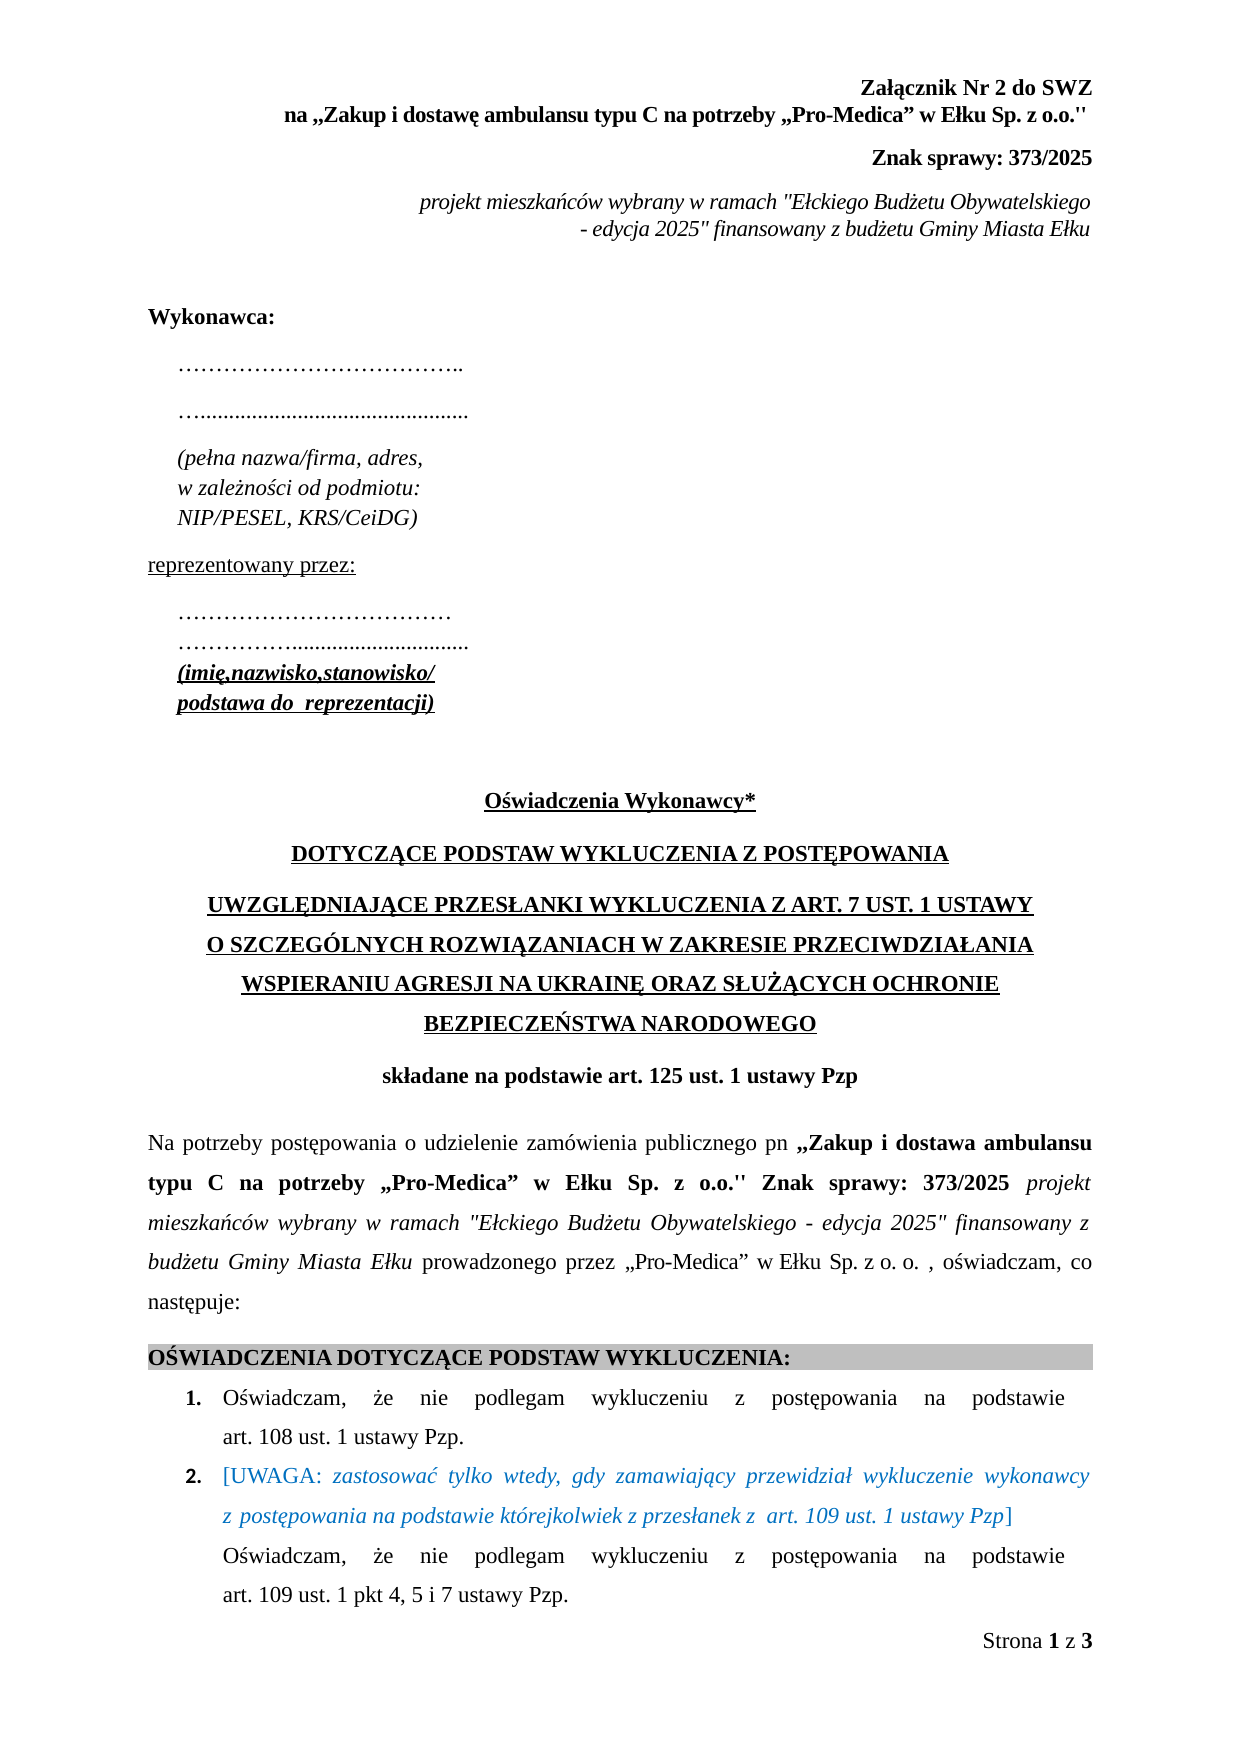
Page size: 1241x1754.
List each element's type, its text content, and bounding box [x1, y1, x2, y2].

list Oświadczam, że nie podlegam wykluczeniu z postępowania na podstawie art. 108 ust. 1 ustawy Pzp. [185, 1383, 1093, 1449]
text …............................................... [177, 397, 472, 423]
text Załącznik Nr 2 do SWZ na ,,Zakup i dostawę ambulansu typu C na potrzeby „Pro-Medica” w Ełku Sp. z o.o.'' [148, 74, 1093, 127]
list [UWAGA: zastosować tylko wtedy, gdy zamawiający przewidział wykluczenie wykonawcy z postępowania na podstawie którejkolwiek z przesłanek z art. 109 ust. 1 ustawy Pzp] [185, 1462, 1093, 1529]
text DOTYCZĄCE PODSTAW WYKLUCZENIA Z POSTĘPOWANIA [148, 839, 1093, 866]
text Znak sprawy: 373/2025 [148, 144, 1093, 171]
text UWZGLĘDNIAJĄCE PRZESŁANKI WYKLUCZENIA Z ART. 7 UST. 1 USTAWY o szczególnych rozwiązaniach w zakresie przeciwdziałania wspieraniu agresji na Ukrainę oraz służących ochronie bezpieczeństwa narodowego [148, 892, 1093, 1036]
text Wykonawca: [148, 303, 1093, 330]
text reprezentowany przez: [148, 551, 1093, 578]
text Oświadczenia Wykonawcy* [148, 788, 1093, 814]
text Na potrzeby postępowania o udzielenie zamówienia publicznego pn ,,Zakup i dostawa ambulansu typu C na potrzeby „Pro-Medica” w Ełku Sp. z o.o.'' Znak sprawy: 373/2025 projekt mieszkańców wybrany w ramach "Ełckiego Budżetu Obywatelskiego - edycja 2025" finansowany z budżetu Gminy Miasta Ełku prowadzonego przez „Pro-Medica” w Ełku Sp. z o. o. , oświadczam, co następuje: [148, 1128, 1093, 1314]
text projekt mieszkańców wybrany w ramach "Ełckiego Budżetu Obywatelskiego - edycja 2025" finansowany z budżetu Gminy Miasta Ełku [148, 188, 1093, 241]
text (pełna nazwa/firma, adres, w zależności od podmiotu: NIP/PESEL, KRS/CeiDG) [177, 444, 472, 531]
text OŚWIADCZENIA DOTYCZĄCE PODSTAW WYKLUCZENIA: [148, 1344, 1093, 1370]
text składane na podstawie art. 125 ust. 1 ustawy Pzp [148, 1062, 1093, 1088]
text ……………………………………………...............................(imię,nazwisko,stanowisko/podstawa do reprezentacji) [177, 598, 472, 715]
text ……………………………….. [177, 350, 472, 377]
list Oświadczam, że nie podlegam wykluczeniu z postępowania na podstawie art. 109 ust. 1 pkt 4, 5 i 7 ustawy Pzp. [223, 1542, 1093, 1608]
